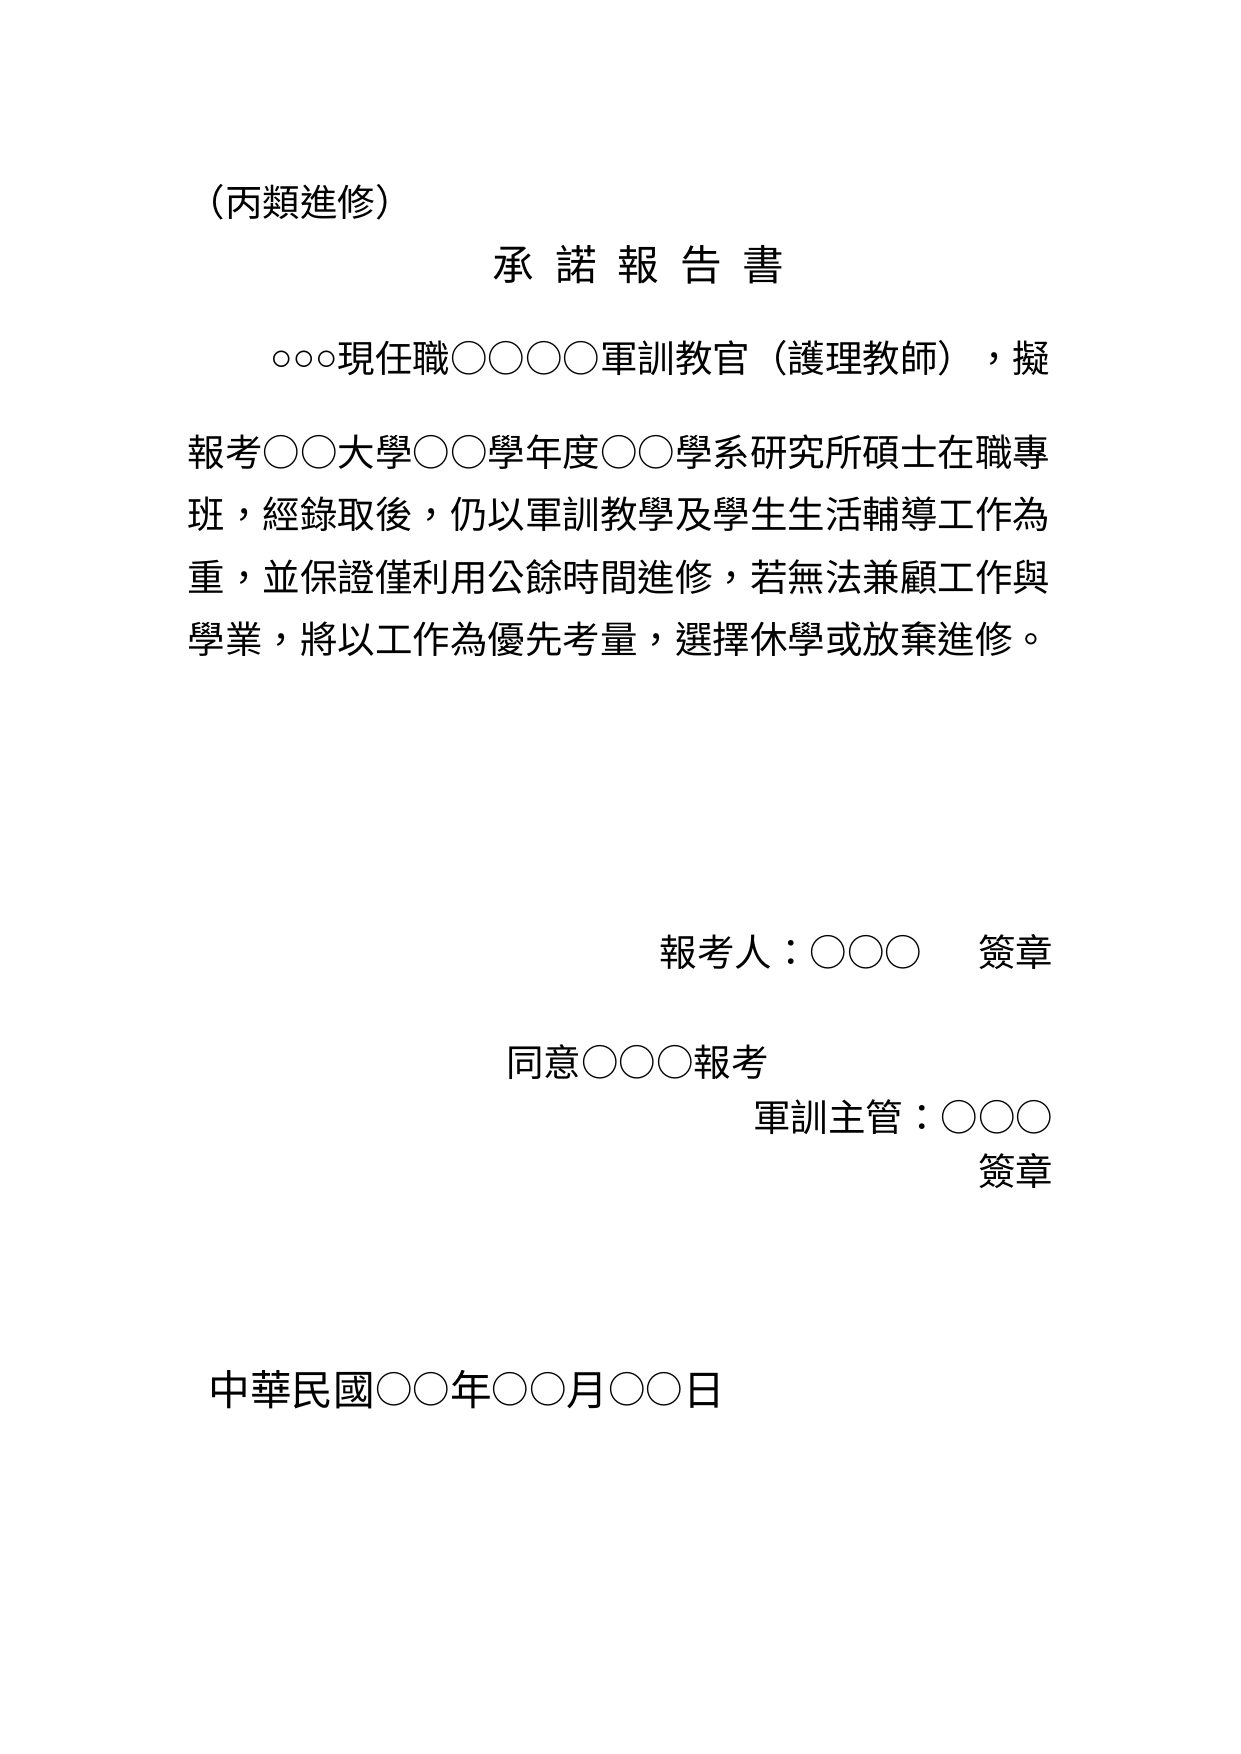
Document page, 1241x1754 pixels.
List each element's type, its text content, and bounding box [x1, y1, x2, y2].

text ○○○現任職○○○○軍訓教官（護理教師），擬報考○○大學○○學年度○○學系研究所碩士在職專班，經錄取後，仍以軍訓教學及學生生活輔導工作為重，並保證僅利用公餘時間進修，若無法兼顧工作與學業，將以工作為優先考量，選擇休學或放棄進修。 [187, 283, 1053, 658]
text 承 諾 報 告 書 [187, 221, 1053, 283]
text 中華民國○○年○○月○○日 [187, 1346, 1053, 1408]
text 報考人：○○○ 簽章 [187, 908, 1053, 971]
text 軍訓主管：○○○ 簽章 [187, 1087, 1053, 1196]
text 同意○○○報考 [187, 1033, 1053, 1087]
text （丙類進修） [187, 158, 1053, 221]
